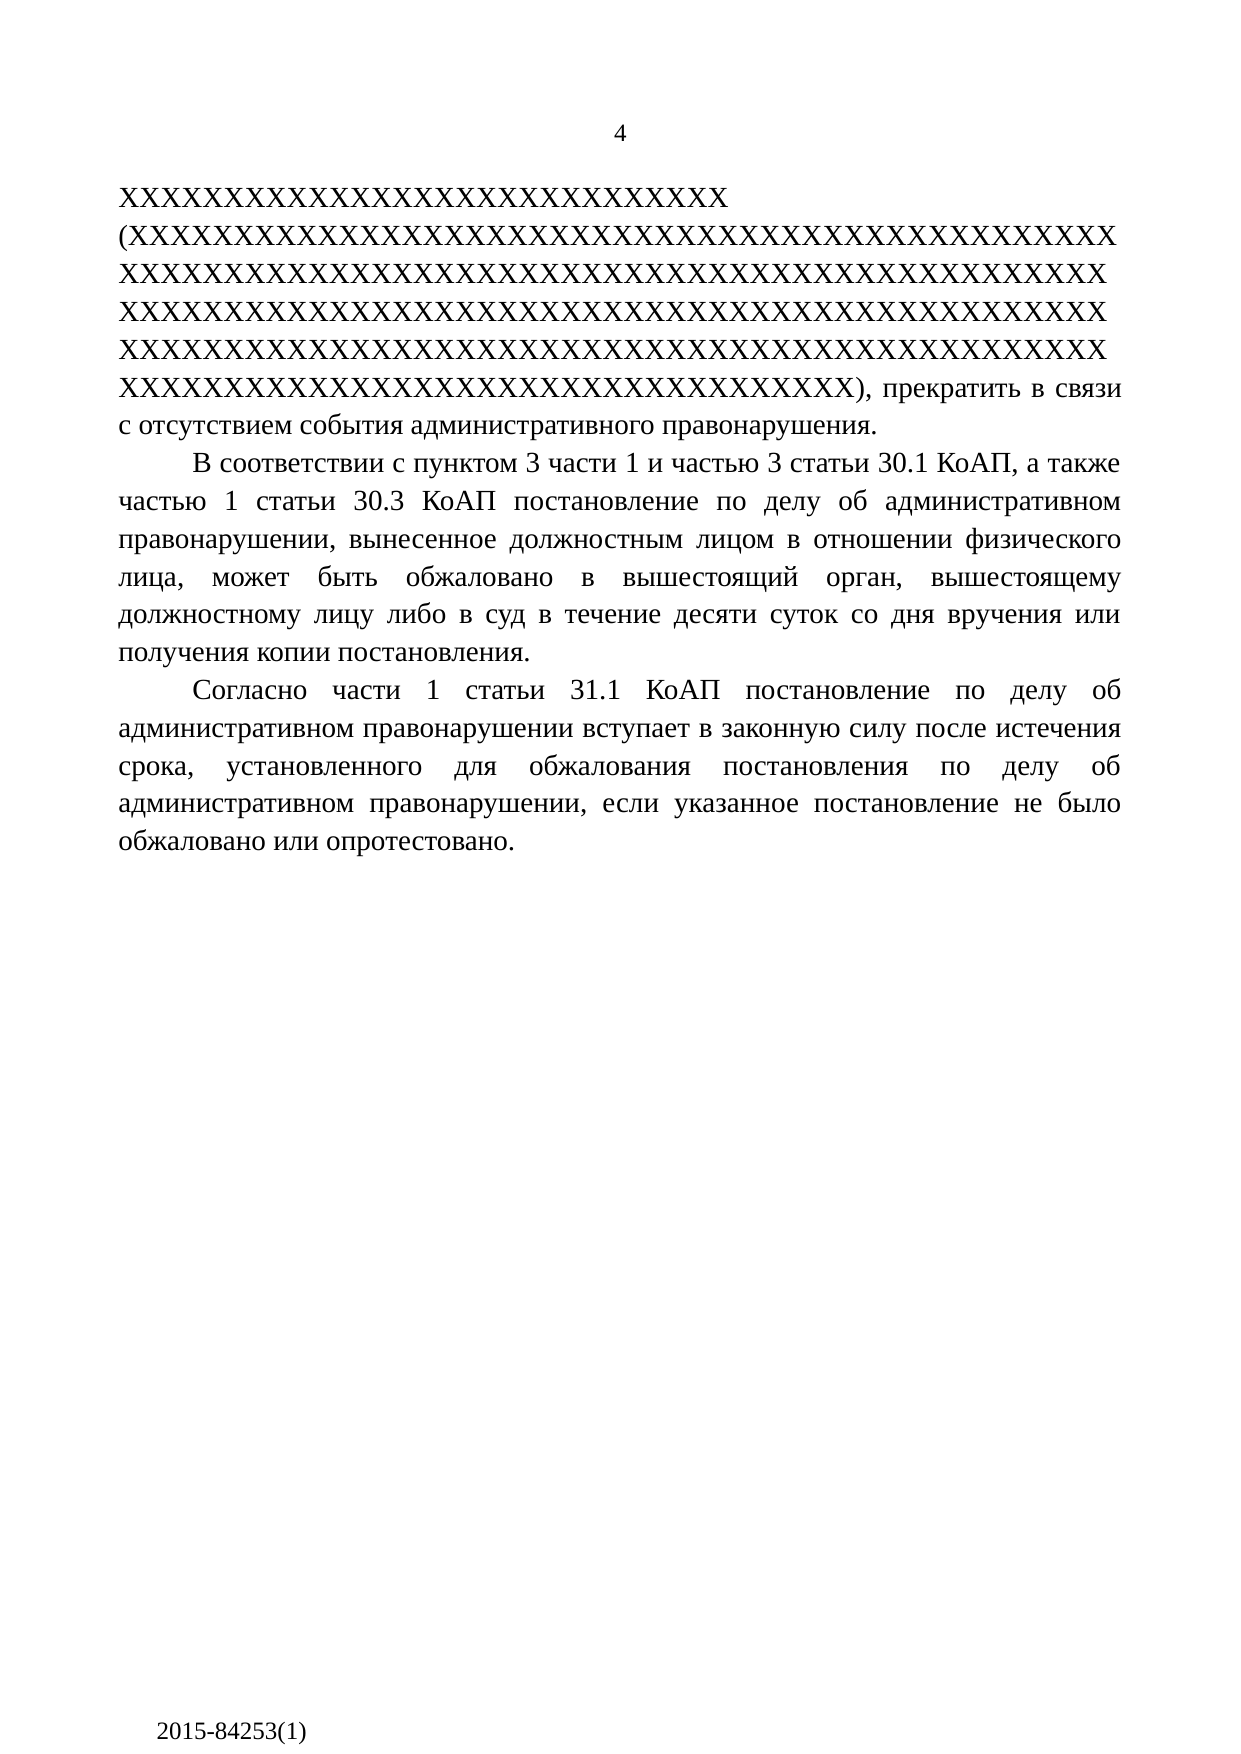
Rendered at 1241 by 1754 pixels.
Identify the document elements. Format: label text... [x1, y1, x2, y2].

text В соответствии с пунктом 3 части 1 и частью 3 статьи 30.1 КоАП, а также частью 1 статьи 30.3 КоАП постановление по делу об административном правонарушении, вынесенное должностным лицом в отношении физического лица, может быть обжаловано в вышестоящий орган, вышестоящему должностному лицу либо в суд в течение десяти суток со дня вручения или получения копии постановления. [118, 441, 1122, 668]
text XXXXXXXXXXXXXXXXXXXXXXXXXXXXX (XXXXXXXXXXXXXXXXXXXXXXXXXXXXXXXXXXXXXXXXXXXXXXXXXXXXXXXXXXXXXXXXXXXXXXXXXXXXXXXXXXXXXXXXXXXXXXXXXXXXXXXXXXXXXXXXXXXXXXXXXXXXXXXXXXXXXXXXXXXXXXXXXXXXXXXXXXXXXXXXXXXXXXXXXXXXXXXXXXXXXXXXXXXXXXXXXXXXXXXXXXXXXXXXXXXXXXXXXXXXXXX), прекратить в связи с отсутствием события административного правонарушения. [118, 176, 1122, 441]
text Согласно части 1 статьи 31.1 КоАП постановление по делу об административном правонарушении вступает в законную силу после истечения срока, установленного для обжалования постановления по делу об административном правонарушении, если указанное постановление не было обжаловано или опротестовано. [118, 668, 1122, 857]
